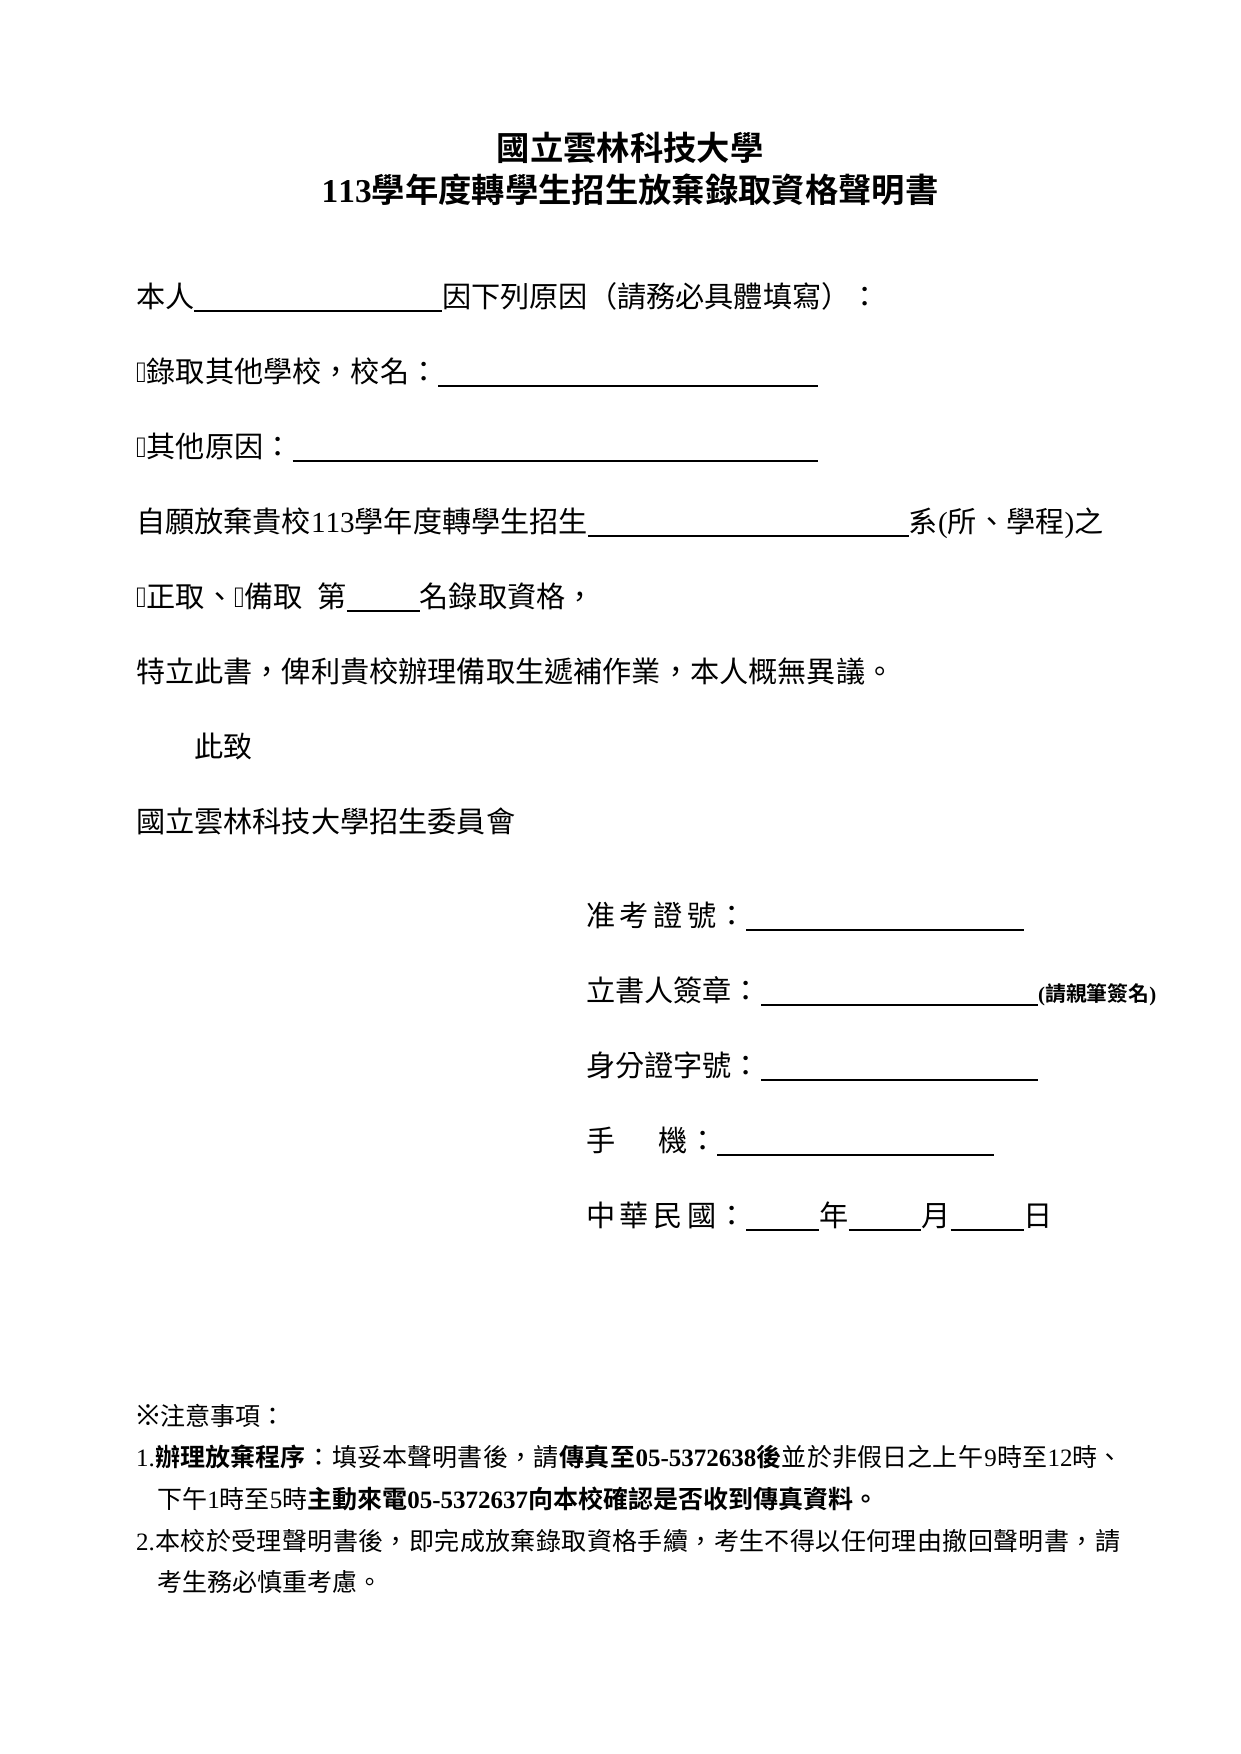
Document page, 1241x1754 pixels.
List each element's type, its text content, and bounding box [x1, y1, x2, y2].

text 113學年度轉學生招生放棄錄取資格聲明書 [136, 169, 1124, 210]
text ※注意事項： [136, 1392, 1181, 1433]
text 自願放棄貴校113學年度轉學生招生 系(所、學程)之 [136, 473, 1181, 548]
text 正取、備取 第 名錄取資格， [136, 548, 1181, 623]
text 本人 因下列原因（請務必具體填寫）： [136, 248, 1181, 323]
text 身分證字號： [586, 1017, 1181, 1092]
text 國立雲林科技大學招生委員會 [136, 773, 1181, 848]
text 此致 [136, 698, 1181, 773]
text 國立雲林科技大學 [136, 127, 1124, 169]
text 准考證號： [586, 867, 1181, 942]
text 1.辦理放棄程序：填妥本聲明書後，請傳真至05-5372638後並於非假日之上午9時至12時、下午1時至5時主動來電05-5372637向本校確認是否收到傳真資料。 [136, 1433, 1124, 1517]
text 其他原因： [136, 398, 1181, 473]
text 手機： [586, 1092, 1181, 1167]
text 錄取其他學校，校名： [136, 323, 1181, 398]
text 2.本校於受理聲明書後，即完成放棄錄取資格手續，考生不得以任何理由撤回聲明書，請考生務必慎重考慮。 [136, 1517, 1124, 1600]
text 特立此書，俾利貴校辦理備取生遞補作業，本人概無異議。 [136, 623, 1181, 698]
text 中華民國： 年 月 日 [586, 1167, 1181, 1242]
text 立書人簽章： (請親筆簽名) [586, 942, 1181, 1017]
